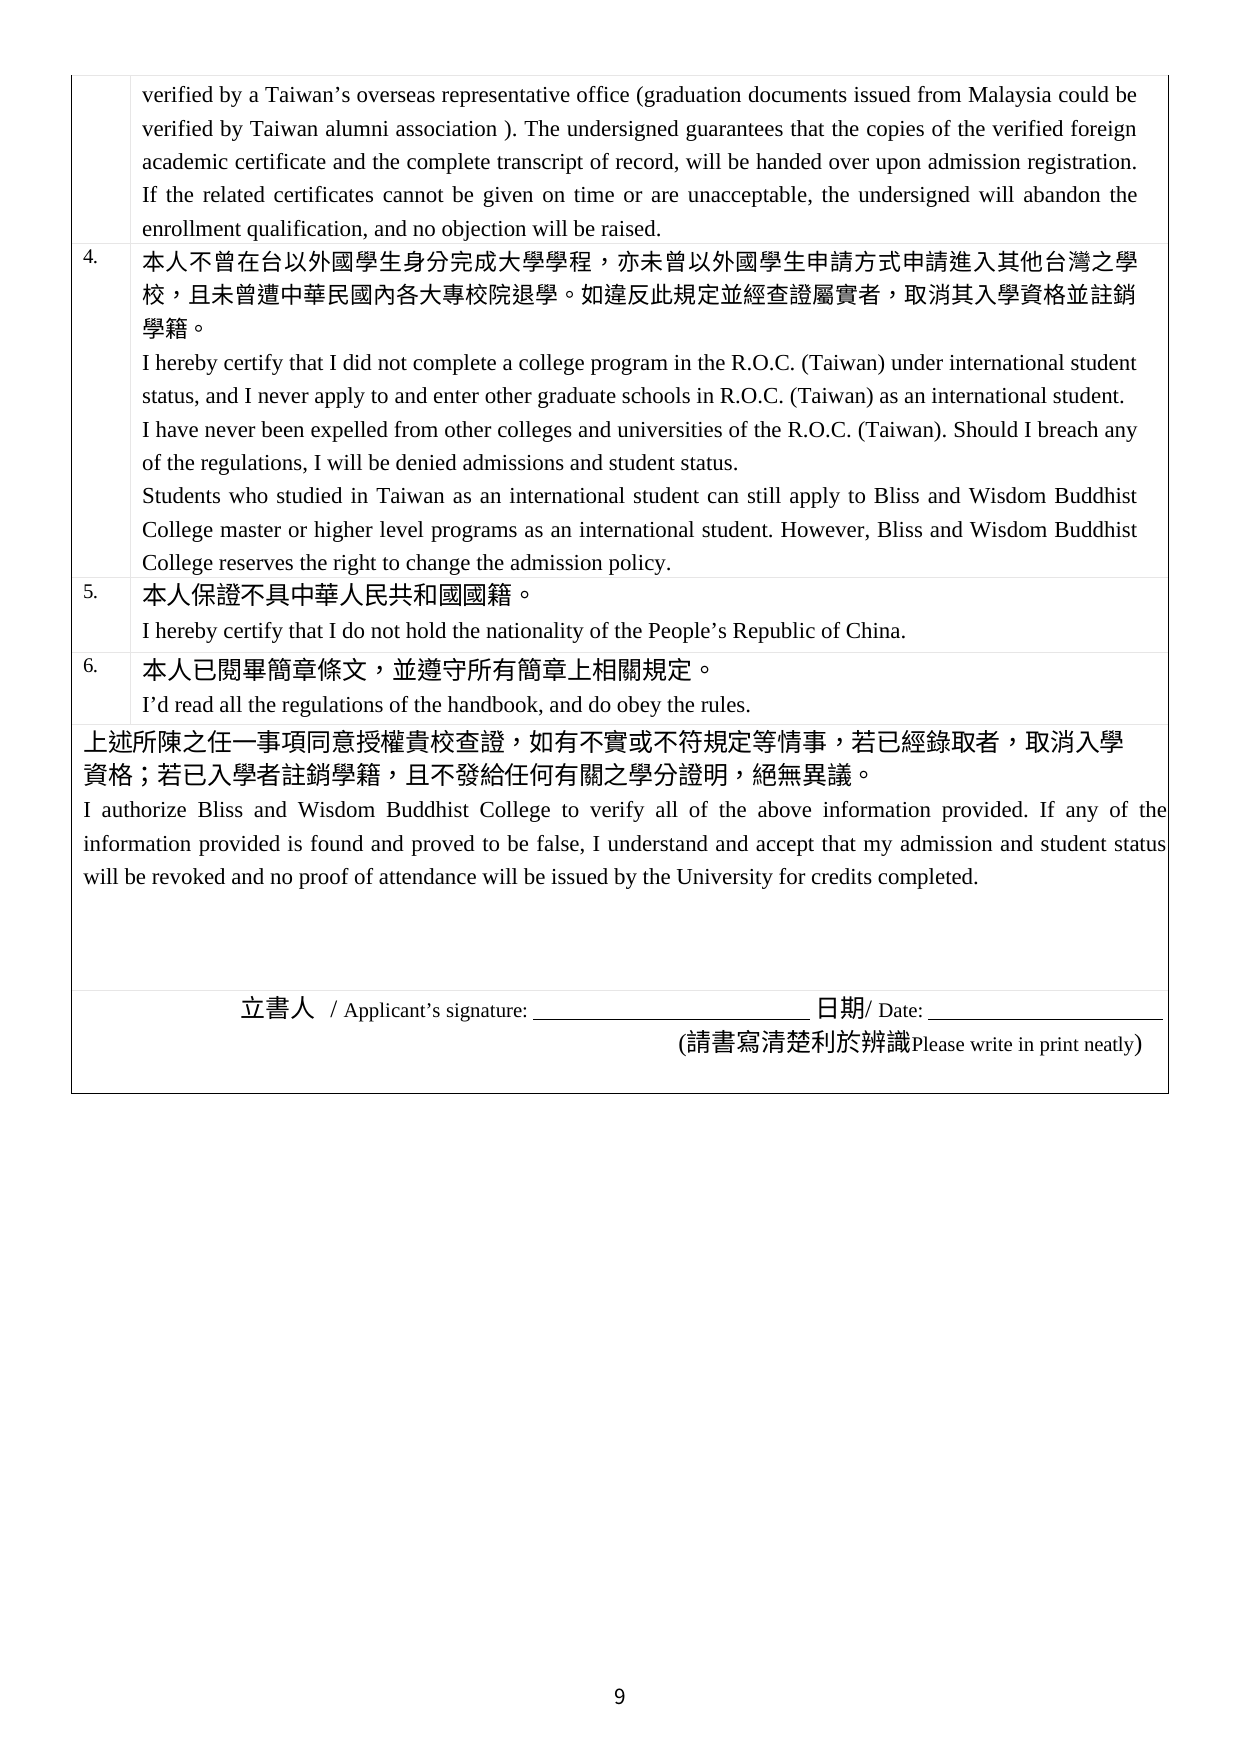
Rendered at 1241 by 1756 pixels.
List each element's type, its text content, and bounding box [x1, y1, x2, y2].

table_cell 本人已閱畢簡章條文，並遵守所有簡章上相關規定。 I’d read all the regulations of the handbook, and do obey the rules. [131, 653, 1168, 723]
table_cell 立書人 / Applicant’s signature: 日期/ Date: (請書寫清楚利於辨識Please write in print neatly) [72, 991, 1168, 1093]
table_cell [72, 76, 130, 243]
table_cell 6. [72, 653, 130, 723]
table_cell verified by a Taiwan’s overseas representative office (graduation documents issued from Malaysia could be verified by Taiwan alumni association ). The undersigned guarantees that the copies of the verified foreign academic certificate and the complete transcript of record, will be handed over upon admission registration. If the related certificates cannot be given on time or are unacceptable, the undersigned will abandon the enrollment qualification, and no objection will be raised. [131, 76, 1168, 243]
table_cell 5. [72, 578, 130, 652]
table_cell 上述所陳之任一事項同意授權貴校查證，如有不實或不符規定等情事，若已經錄取者，取消入學資格；若已入學者註銷學籍，且不發給任何有關之學分證明，絕無異議。 I authorize Bliss and Wisdom Buddhist College to verify all of the above information provided. If any of the information provided is found and proved to be false, I understand and accept that my admission and student status will be revoked and no proof of attendance will be issued by the University for credits completed. [72, 725, 1168, 990]
table_cell 本人不曾在台以外國學生身分完成大學學程，亦未曾以外國學生申請方式申請進入其他台灣之學校，且未曾遭中華民國內各大專校院退學。如違反此規定並經查證屬實者，取消其入學資格並註銷學籍。 I hereby certify that I did not complete a college program in the R.O.C. (Taiwan) under international student status, and I never apply to and enter other graduate schools in R.O.C. (Taiwan) as an international student. I have never been expelled from other colleges and universities of the R.O.C. (Taiwan). Should I breach any of the regulations, I will be denied admissions and student status. Students who studied in Taiwan as an international student can still apply to Bliss and Wisdom Buddhist College master or higher level programs as an international student. However, Bliss and Wisdom Buddhist College reserves the right to change the admission policy. [131, 244, 1168, 577]
table_cell 4. [72, 244, 130, 577]
table_cell 本人保證不具中華人民共和國國籍。 I hereby certify that I do not hold the nationality of the People’s Republic of China. [131, 578, 1168, 652]
